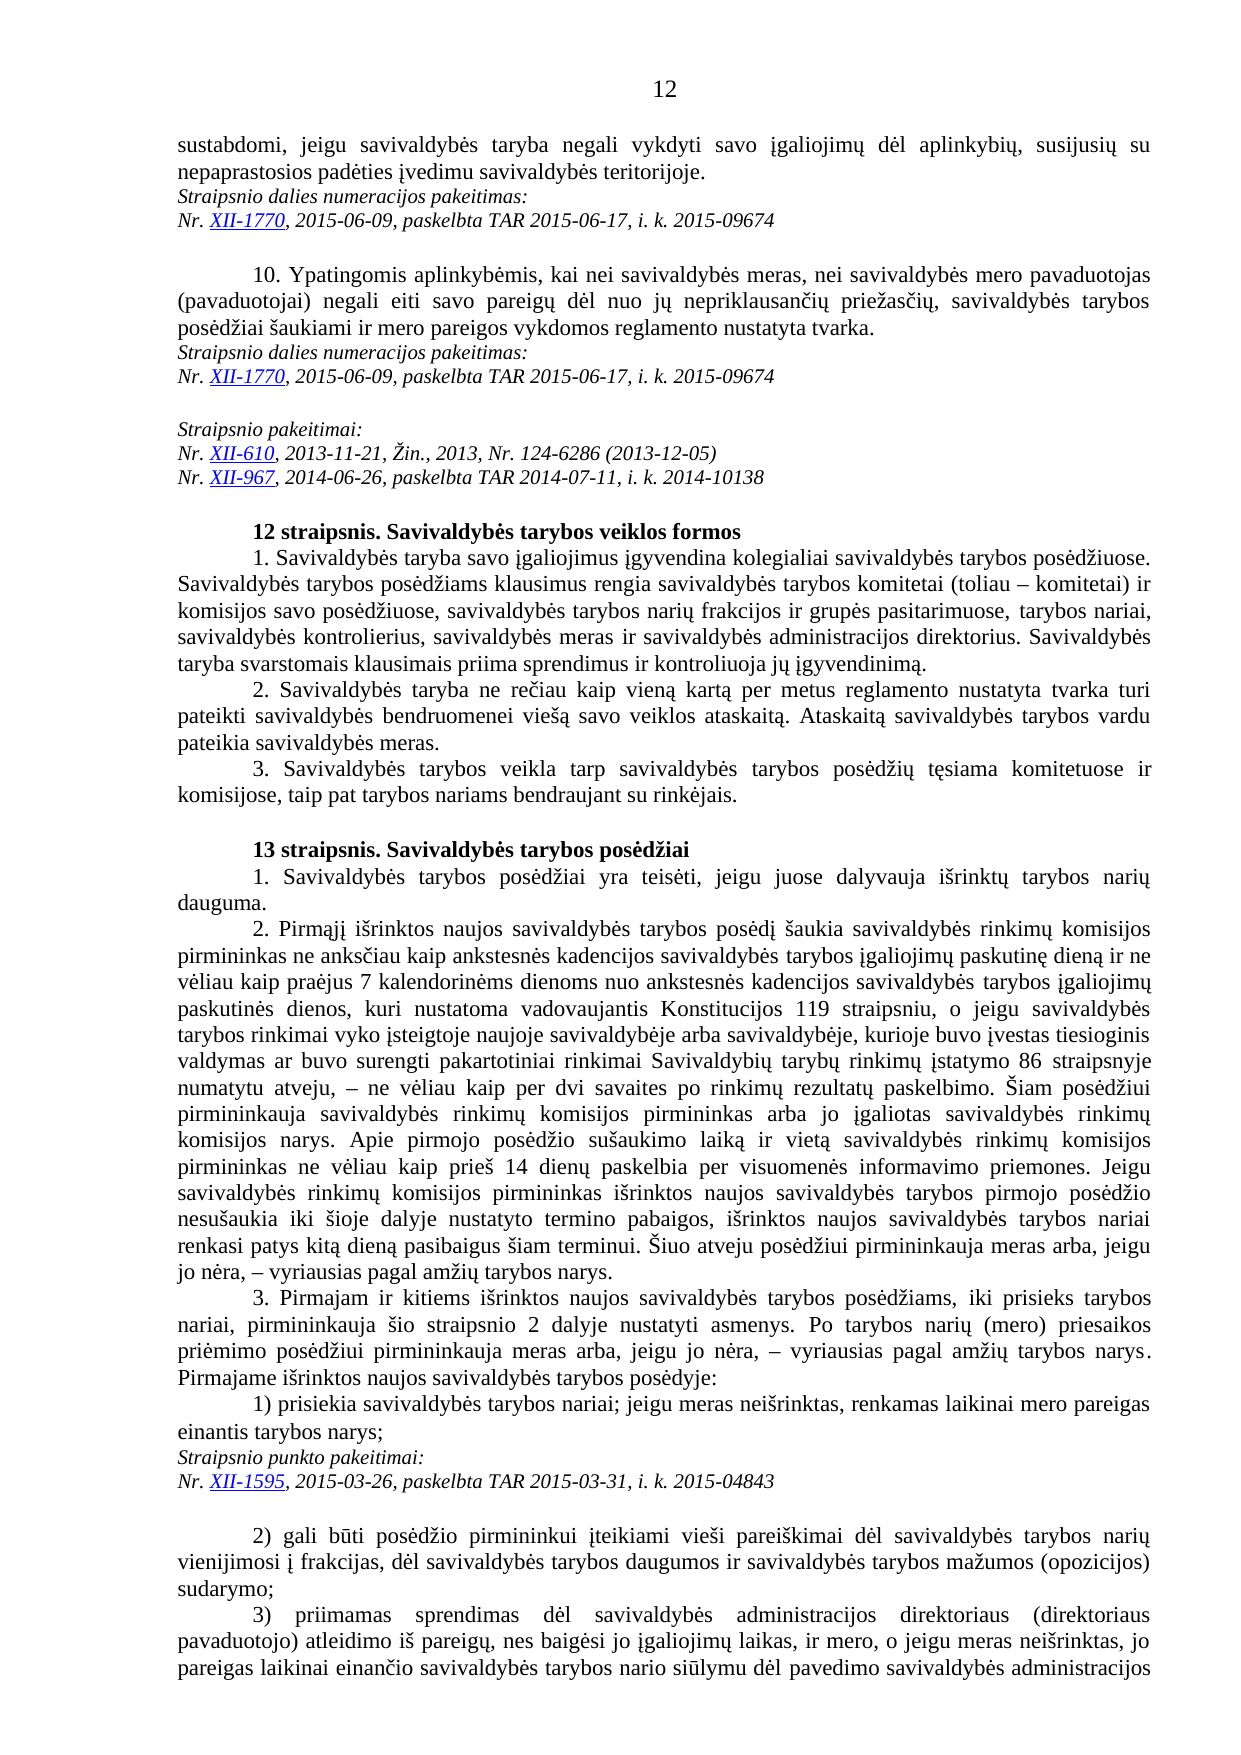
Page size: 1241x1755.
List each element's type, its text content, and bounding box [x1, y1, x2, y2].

text Nr. XII-1770, 2015-06-09, paskelbta TAR 2015-06-17, i. k. 2015-09674 [177, 208, 1152, 232]
text 3) priimamas sprendimas dėl savivaldybės administracijos direktoriaus (direktoriaus pavaduotojo) atleidimo iš pareigų, nes baigėsi jo įgaliojimų laikas, ir mero, o jeigu meras neišrinktas, jo pareigas laikinai einančio savivaldybės tarybos nario siūlymu dėl pavedimo savivaldybės administracijos [177, 1601, 1152, 1680]
text Straipsnio punkto pakeitimai: [177, 1445, 1152, 1469]
text Nr. XII-610, 2013-11-21, Žin., 2013, Nr. 124-6286 (2013-12-05) [177, 441, 1152, 465]
text 3. Savivaldybės tarybos veikla tarp savivaldybės tarybos posėdžių tęsiama komitetuose ir komisijose, taip pat tarybos nariams bendraujant su rinkėjais. [177, 755, 1152, 808]
text Nr. XII-1770, 2015-06-09, paskelbta TAR 2015-06-17, i. k. 2015-09674 [177, 364, 1152, 388]
text 12 straipsnis. Savivaldybės tarybos veiklos formos [177, 518, 1152, 544]
text 1. Savivaldybės tarybos posėdžiai yra teisėti, jeigu juose dalyvauja išrinktų tarybos narių dauguma. [177, 863, 1152, 916]
text 2) gali būti posėdžio pirmininkui įteikiami vieši pareiškimai dėl savivaldybės tarybos narių vienijimosi į frakcijas, dėl savivaldybės tarybos daugumos ir savivaldybės tarybos mažumos (opozicijos) sudarymo; [177, 1522, 1152, 1601]
text Nr. XII-1595, 2015-03-26, paskelbta TAR 2015-03-31, i. k. 2015-04843 [177, 1469, 1152, 1493]
text Nr. XII-967, 2014-06-26, paskelbta TAR 2014-07-11, i. k. 2014-10138 [177, 465, 1152, 489]
text Straipsnio dalies numeracijos pakeitimas: [177, 184, 1152, 208]
text 2. Savivaldybės taryba ne rečiau kaip vieną kartą per metus reglamento nustatyta tvarka turi pateikti savivaldybės bendruomenei viešą savo veiklos ataskaitą. Ataskaitą savivaldybės tarybos vardu pateikia savivaldybės meras. [177, 676, 1152, 755]
text 1) prisiekia savivaldybės tarybos nariai; jeigu meras neišrinktas, renkamas laikinai mero pareigas einantis tarybos narys; [177, 1390, 1152, 1445]
text 2. Pirmąjį išrinktos naujos savivaldybės tarybos posėdį šaukia savivaldybės rinkimų komisijos pirmininkas ne anksčiau kaip ankstesnės kadencijos savivaldybės tarybos įgaliojimų paskutinę dieną ir ne vėliau kaip praėjus 7 kalendorinėms dienoms nuo ankstesnės kadencijos savivaldybės tarybos įgaliojimų paskutinės dienos, kuri nustatoma vadovaujantis Konstitucijos 119 straipsniu, o jeigu savivaldybės tarybos rinkimai vyko įsteigtoje naujoje savivaldybėje arba savivaldybėje, kurioje buvo įvestas tiesioginis valdymas ar buvo surengti pakartotiniai rinkimai Savivaldybių tarybų rinkimų įstatymo 86 straipsnyje numatytu atveju, – ne vėliau kaip per dvi savaites po rinkimų rezultatų paskelbimo. Šiam posėdžiui pirmininkauja savivaldybės rinkimų komisijos pirmininkas arba jo įgaliotas savivaldybės rinkimų komisijos narys. Apie pirmojo posėdžio sušaukimo laiką ir vietą savivaldybės rinkimų komisijos pirmininkas ne vėliau kaip prieš 14 dienų paskelbia per visuomenės informavimo priemones. Jeigu savivaldybės rinkimų komisijos pirmininkas išrinktos naujos savivaldybės tarybos pirmojo posėdžio nesušaukia iki šioje dalyje nustatyto termino pabaigos, išrinktos naujos savivaldybės tarybos nariai renkasi patys kitą dieną pasibaigus šiam terminui. Šiuo atveju posėdžiui pirmininkauja meras arba, jeigu jo nėra, – vyriausias pagal amžių tarybos narys. [177, 916, 1152, 1284]
text Straipsnio pakeitimai: [177, 417, 1152, 441]
text Straipsnio dalies numeracijos pakeitimas: [177, 340, 1152, 364]
text 1. Savivaldybės taryba savo įgaliojimus įgyvendina kolegialiai savivaldybės tarybos posėdžiuose. Savivaldybės tarybos posėdžiams klausimus rengia savivaldybės tarybos komitetai (toliau – komitetai) ir komisijos savo posėdžiuose, savivaldybės tarybos narių frakcijos ir grupės pasitarimuose, tarybos nariai, savivaldybės kontrolierius, savivaldybės meras ir savivaldybės administracijos direktorius. Savivaldybės taryba svarstomais klausimais priima sprendimus ir kontroliuoja jų įgyvendinimą. [177, 544, 1152, 676]
text 3. Pirmajam ir kitiems išrinktos naujos savivaldybės tarybos posėdžiams, iki prisieks tarybos nariai, pirmininkauja šio straipsnio 2 dalyje nustatyti asmenys. Po tarybos narių (mero) priesaikos priėmimo posėdžiui pirmininkauja meras arba, jeigu jo nėra, – vyriausias pagal amžių tarybos narys. Pirmajame išrinktos naujos savivaldybės tarybos posėdyje: [177, 1284, 1152, 1390]
text 13 straipsnis. Savivaldybės tarybos posėdžiai [177, 836, 1152, 863]
text sustabdomi, jeigu savivaldybės taryba negali vykdyti savo įgaliojimų dėl aplinkybių, susijusių su nepaprastosios padėties įvedimu savivaldybės teritorijoje. [177, 131, 1152, 184]
text 10. Ypatingomis aplinkybėmis, kai nei savivaldybės meras, nei savivaldybės mero pavaduotojas (pavaduotojai) negali eiti savo pareigų dėl nuo jų nepriklausančių priežasčių, savivaldybės tarybos posėdžiai šaukiami ir mero pareigos vykdomos reglamento nustatyta tvarka. [177, 261, 1152, 340]
